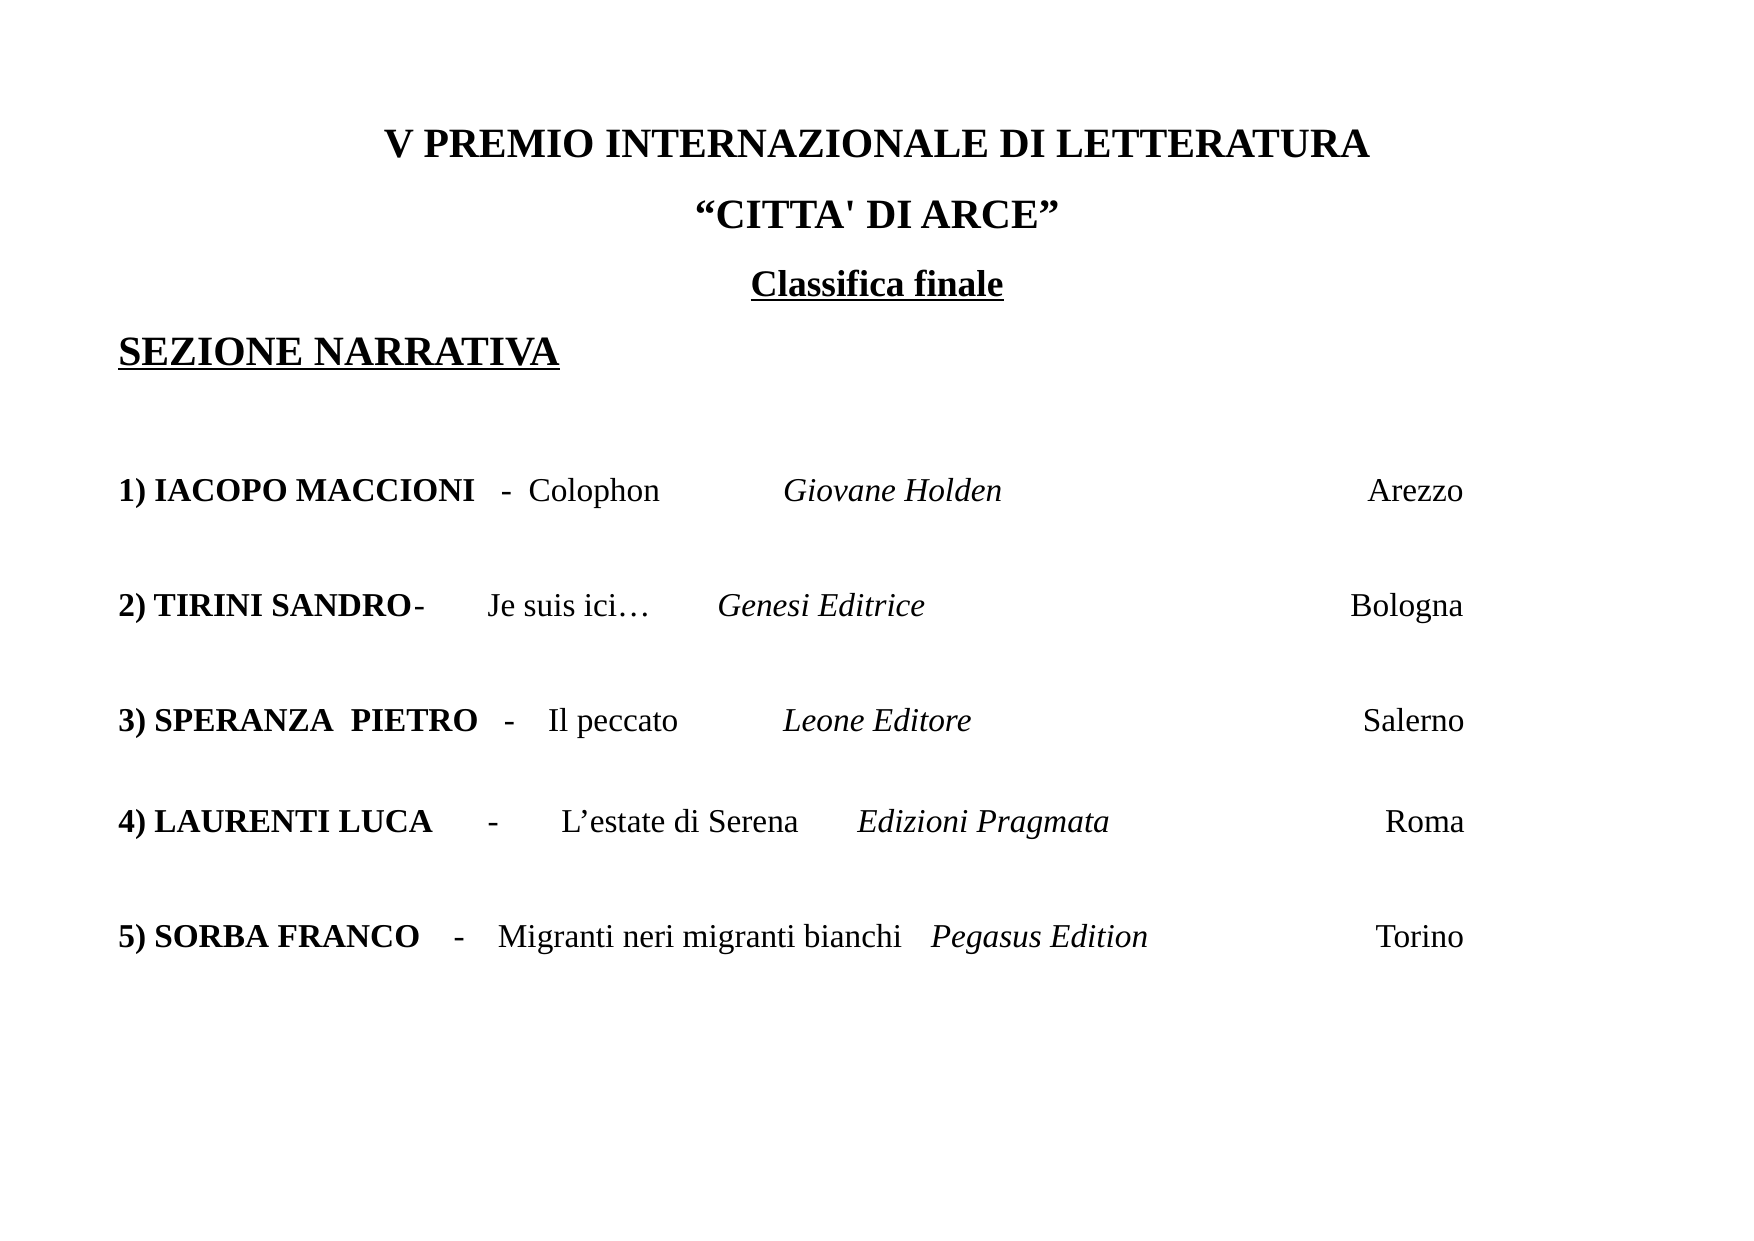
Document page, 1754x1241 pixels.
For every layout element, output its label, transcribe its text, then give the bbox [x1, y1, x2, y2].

text 5) SORBA FRANCO - Migranti neri migranti bianchi Pegasus Edition Torino [118, 916, 1636, 954]
text “CITTA' DI ARCE” [118, 190, 1636, 238]
text 1) IACOPO MACCIONI - Colophon Giovane Holden Arezzo [118, 470, 1636, 509]
text SEZIONE NARRATIVA [118, 327, 1636, 374]
text V PREMIO INTERNAZIONALE DI LETTERATURA [118, 118, 1636, 166]
text 2) TIRINI SANDRO - Je suis ici… Genesi Editrice Bologna [118, 585, 1636, 624]
text Classifica finale [118, 262, 1636, 305]
text 3) SPERANZA PIETRO - Il peccato Leone Editore Salerno [118, 700, 1636, 739]
text 4) LAURENTI LUCA - L’estate di Serena Edizioni Pragmata Roma [118, 801, 1636, 839]
